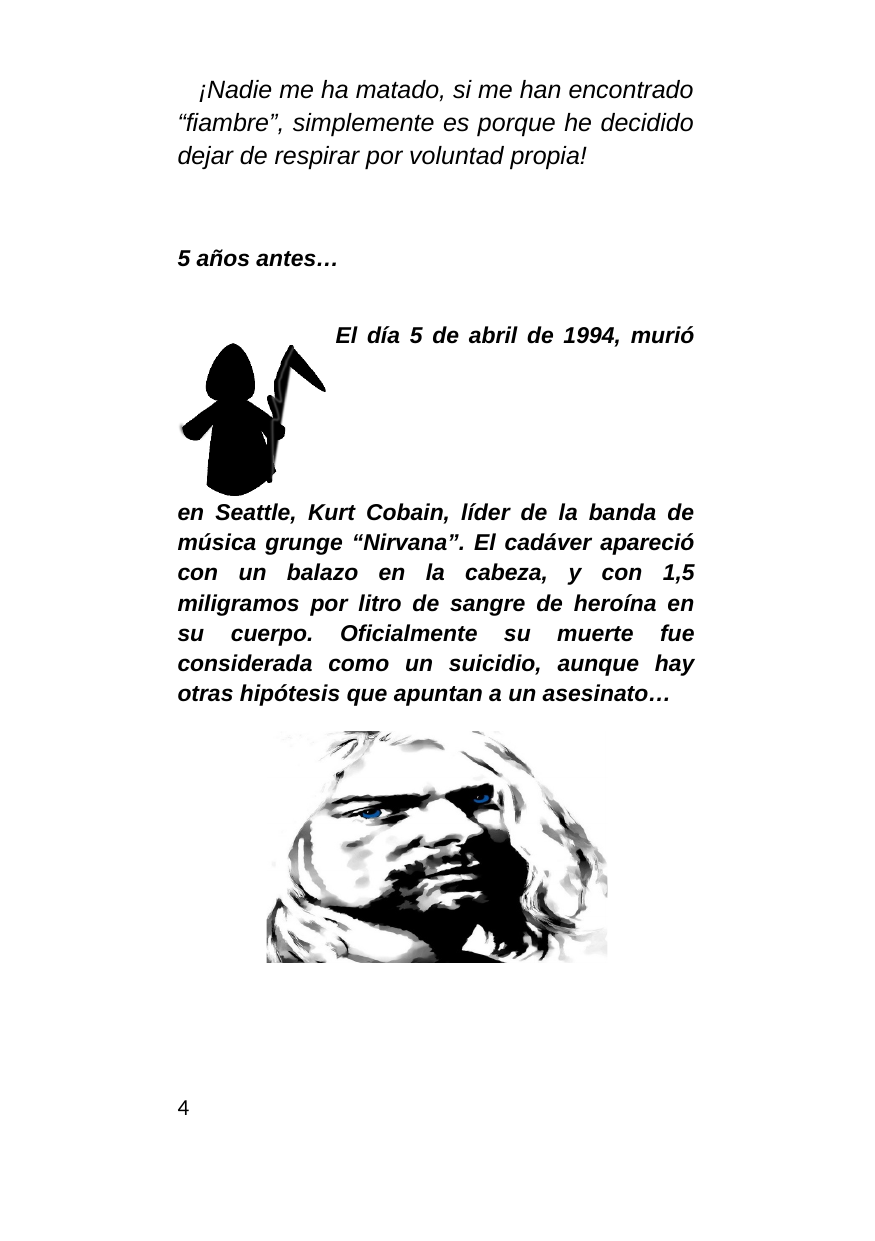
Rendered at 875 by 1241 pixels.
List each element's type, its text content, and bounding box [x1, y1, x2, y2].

text El día 5 de abril de 1994, murió en Seattle, Kurt Cobain, líder de la banda de música grunge “Nirvana”. El cadáver apareció con un balazo en la cabeza, y con 1,5 miligramos por litro de sangre de heroína en su cuerpo. Oficialmente su muerte fue considerada como un suicidio, aunque hay otras hipótesis que apuntan a un asesinato… [177, 322, 697, 707]
text 5 años antes… [177, 245, 697, 272]
text ¡Nadie me ha matado, si me han encontrado “fiambre”, simplemente es porque he decidido dejar de respirar por voluntad propia! [177, 75, 697, 170]
